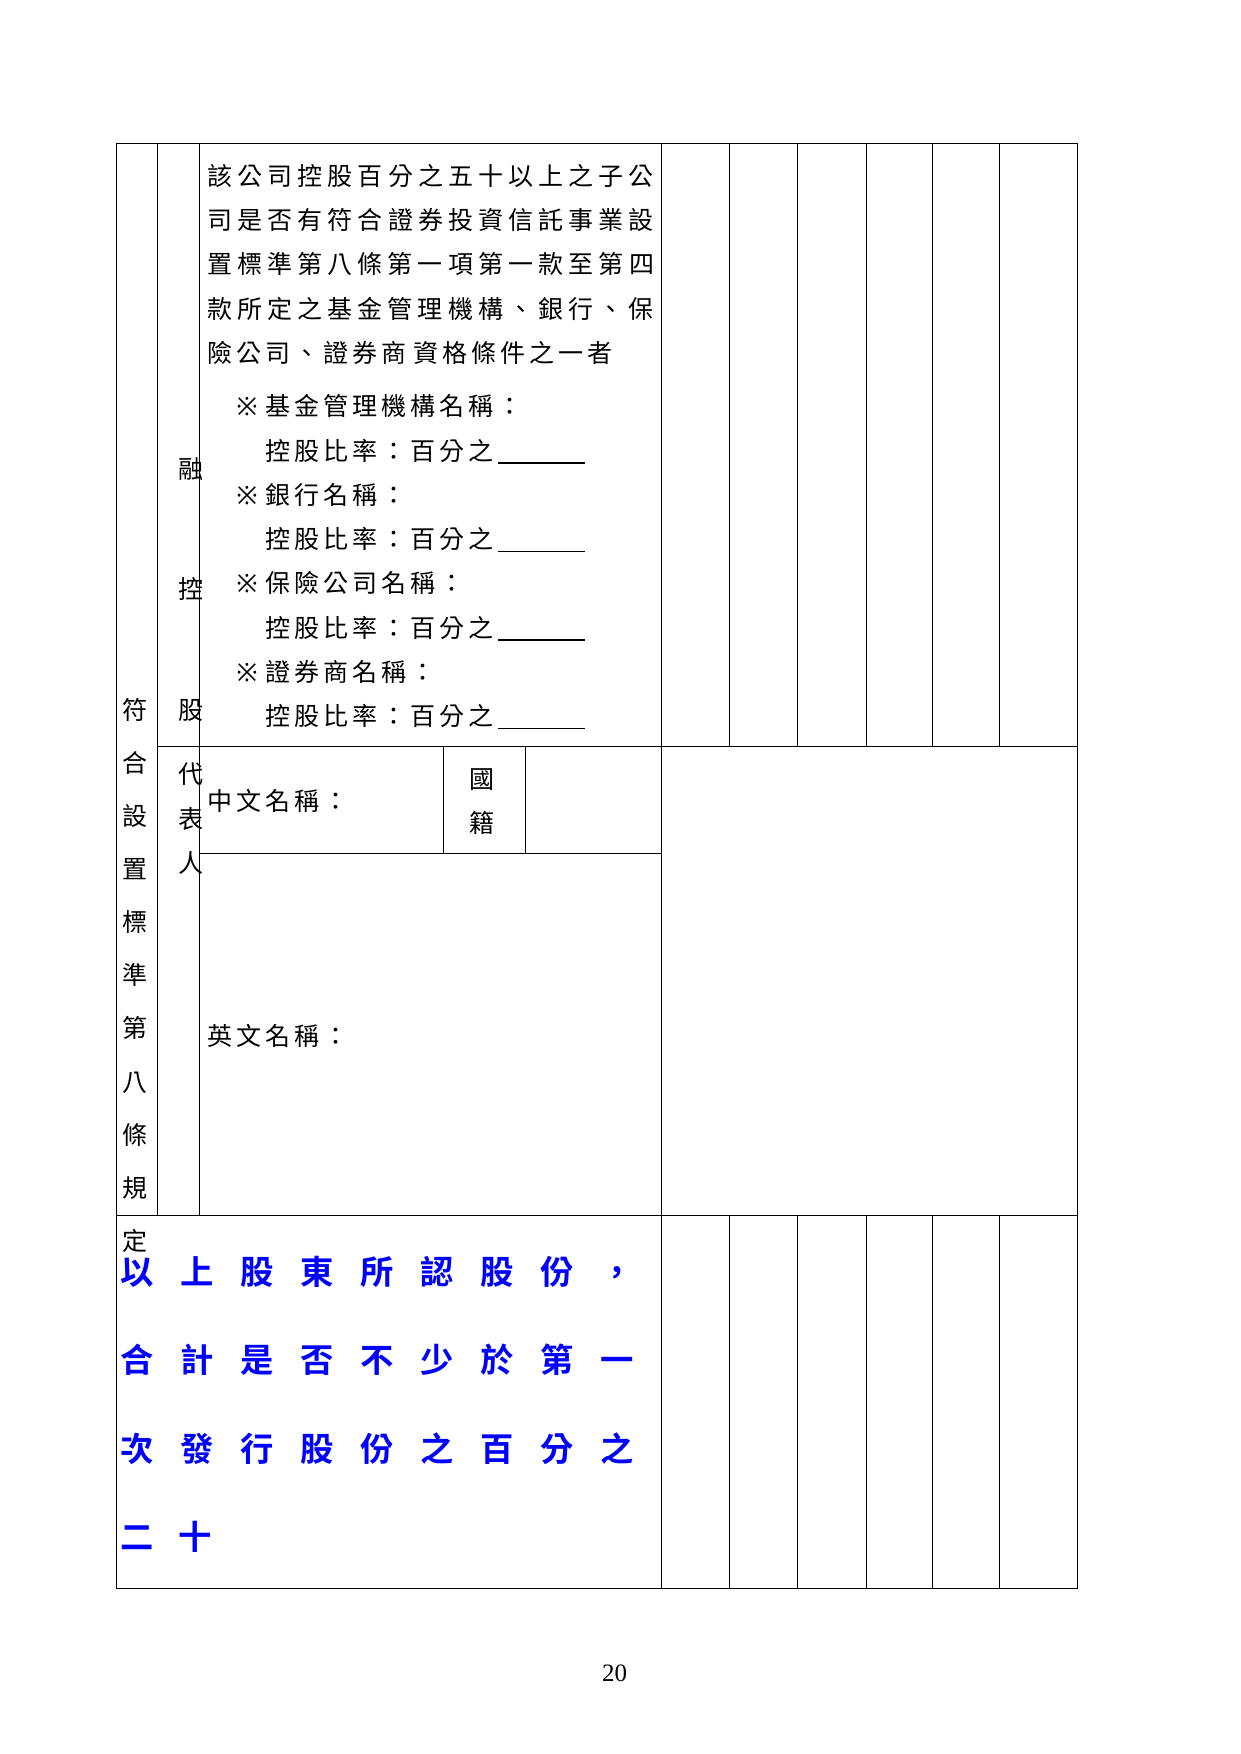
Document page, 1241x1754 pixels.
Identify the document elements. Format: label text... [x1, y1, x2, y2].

table_cell [798, 1216, 866, 1588]
table_cell [1078, 1215, 1105, 1588]
table_cell 以上股東所認股份，合計是否不少於第一次發行股份之百分之二十 [117, 1216, 661, 1588]
table_cell [526, 747, 661, 853]
table_cell [662, 1216, 729, 1588]
table_cell 國籍 [444, 747, 525, 853]
table_cell [1000, 144, 1077, 746]
table_cell [662, 747, 1077, 1215]
table_cell [867, 144, 932, 746]
table_cell [933, 144, 999, 746]
table_cell [867, 1216, 932, 1588]
table_cell [1078, 746, 1105, 853]
table_cell [1000, 1216, 1077, 1588]
table_cell [730, 1216, 797, 1588]
table_cell [798, 144, 866, 746]
table_cell [662, 144, 729, 746]
table_cell [1078, 143, 1105, 746]
table_cell 代表人 [158, 747, 199, 1215]
table_cell 金 融 控 股 公 司 [158, 144, 199, 746]
table_cell 英文名稱： [200, 854, 661, 1215]
table_cell 符合設置標準第八條規定資格條件股東 [117, 144, 157, 1215]
table_cell [1078, 853, 1105, 1215]
table_cell [730, 144, 797, 746]
table_cell 中文名稱： [200, 747, 443, 853]
table_cell [933, 1216, 999, 1588]
table_cell 該公司控股百分之五十以上之子公司是否有符合證券投資信託事業設置標準第八條第一項第一款至第四款所定之基金管理機構、銀行、保險公司、證券商資格條件之一者 ※基金管理機構名稱： 控股比率：百分之 ※銀行名稱： 控股比率：百分之 ※保險公司名稱： 控股比率：百分之 ※證券商名稱： 控股比率：百分之 [200, 144, 661, 746]
